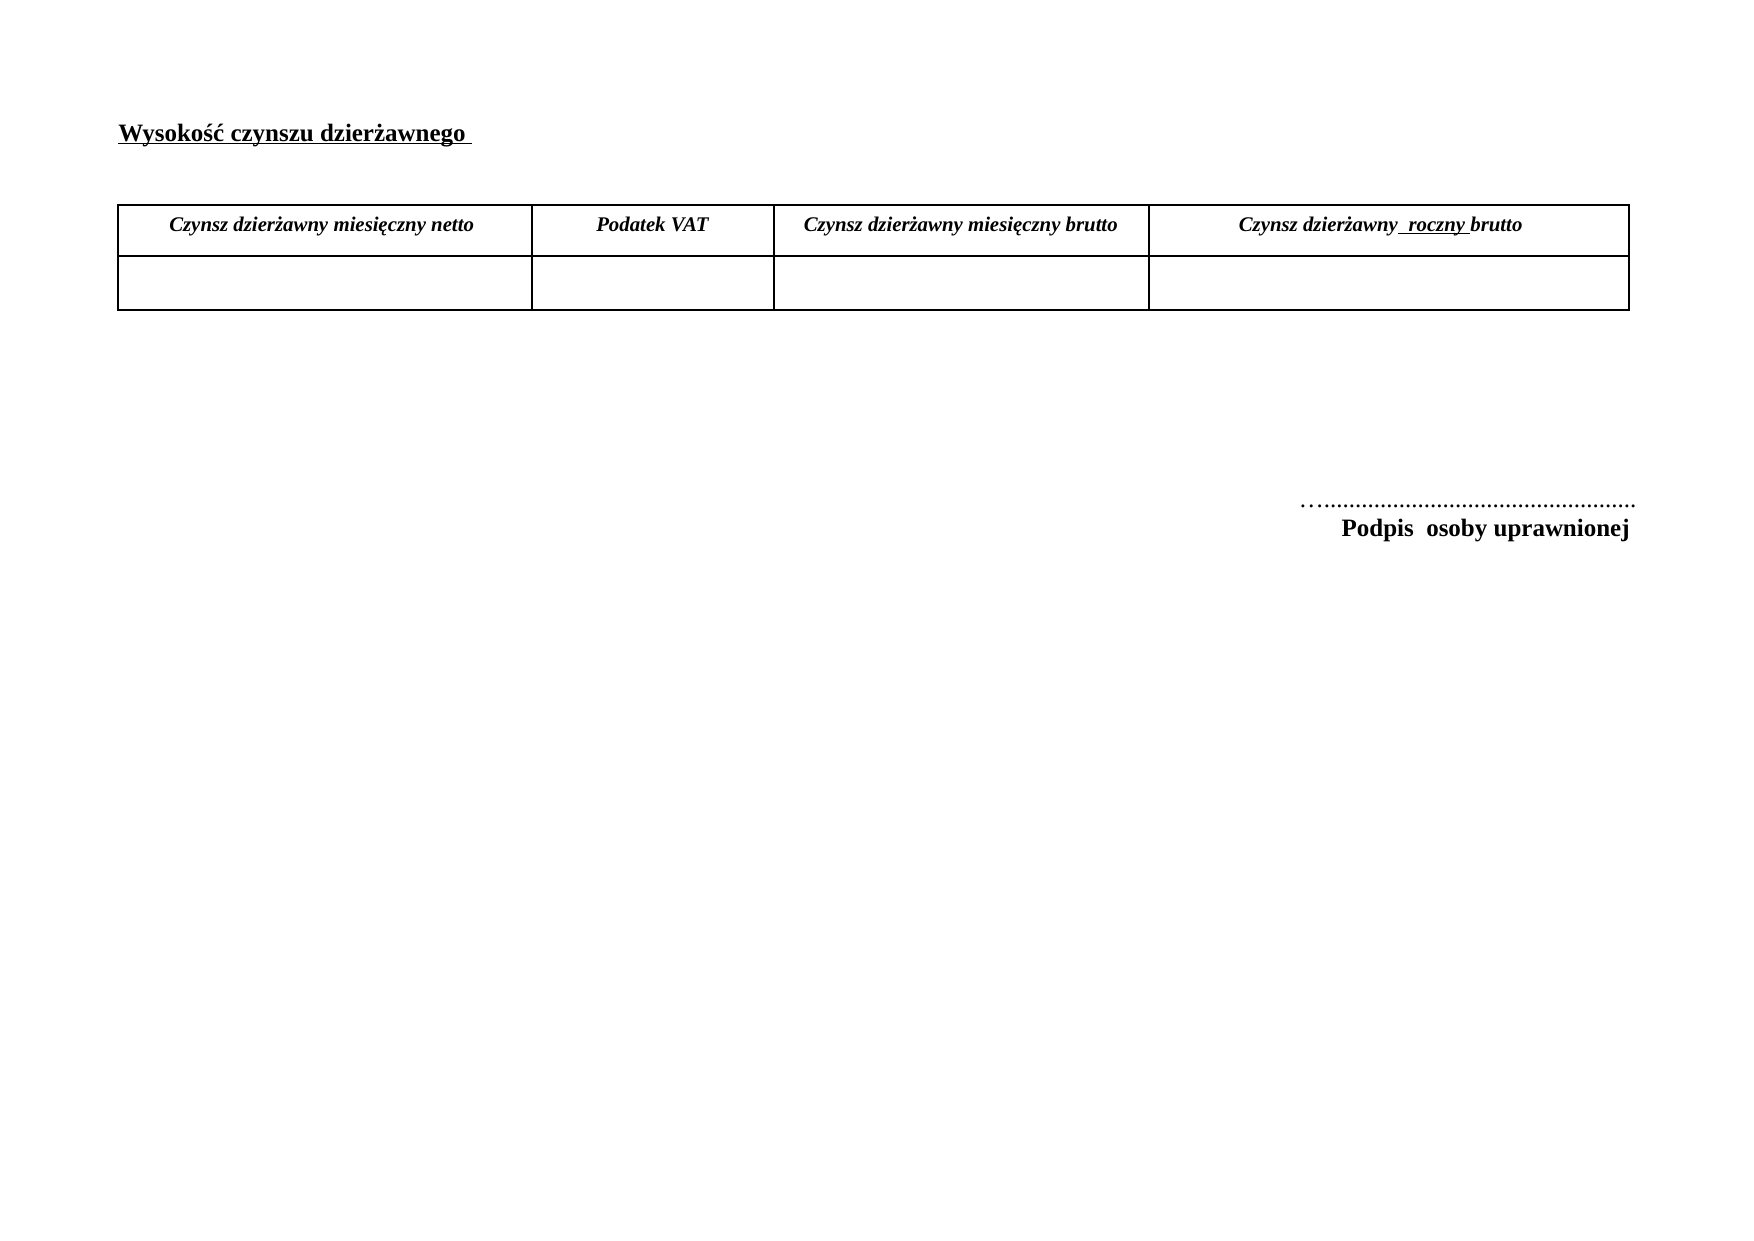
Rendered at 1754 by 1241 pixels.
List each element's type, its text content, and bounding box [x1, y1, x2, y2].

table_cell [1150, 257, 1628, 309]
table_cell [533, 257, 773, 309]
table_header Czynsz dzierżawny miesięczny brutto [775, 206, 1148, 254]
text Wysokość czynszu dzierżawnego [118, 118, 1636, 147]
table_header Podatek VAT [533, 206, 773, 254]
text Podpis osoby uprawnionej [118, 513, 1636, 541]
table_header Czynsz dzierżawny roczny brutto [1150, 206, 1628, 254]
table_header Czynsz dzierżawny miesięczny netto [119, 206, 531, 254]
table_cell [119, 257, 531, 309]
text ….................................................. [118, 484, 1636, 513]
table_cell [775, 257, 1148, 309]
